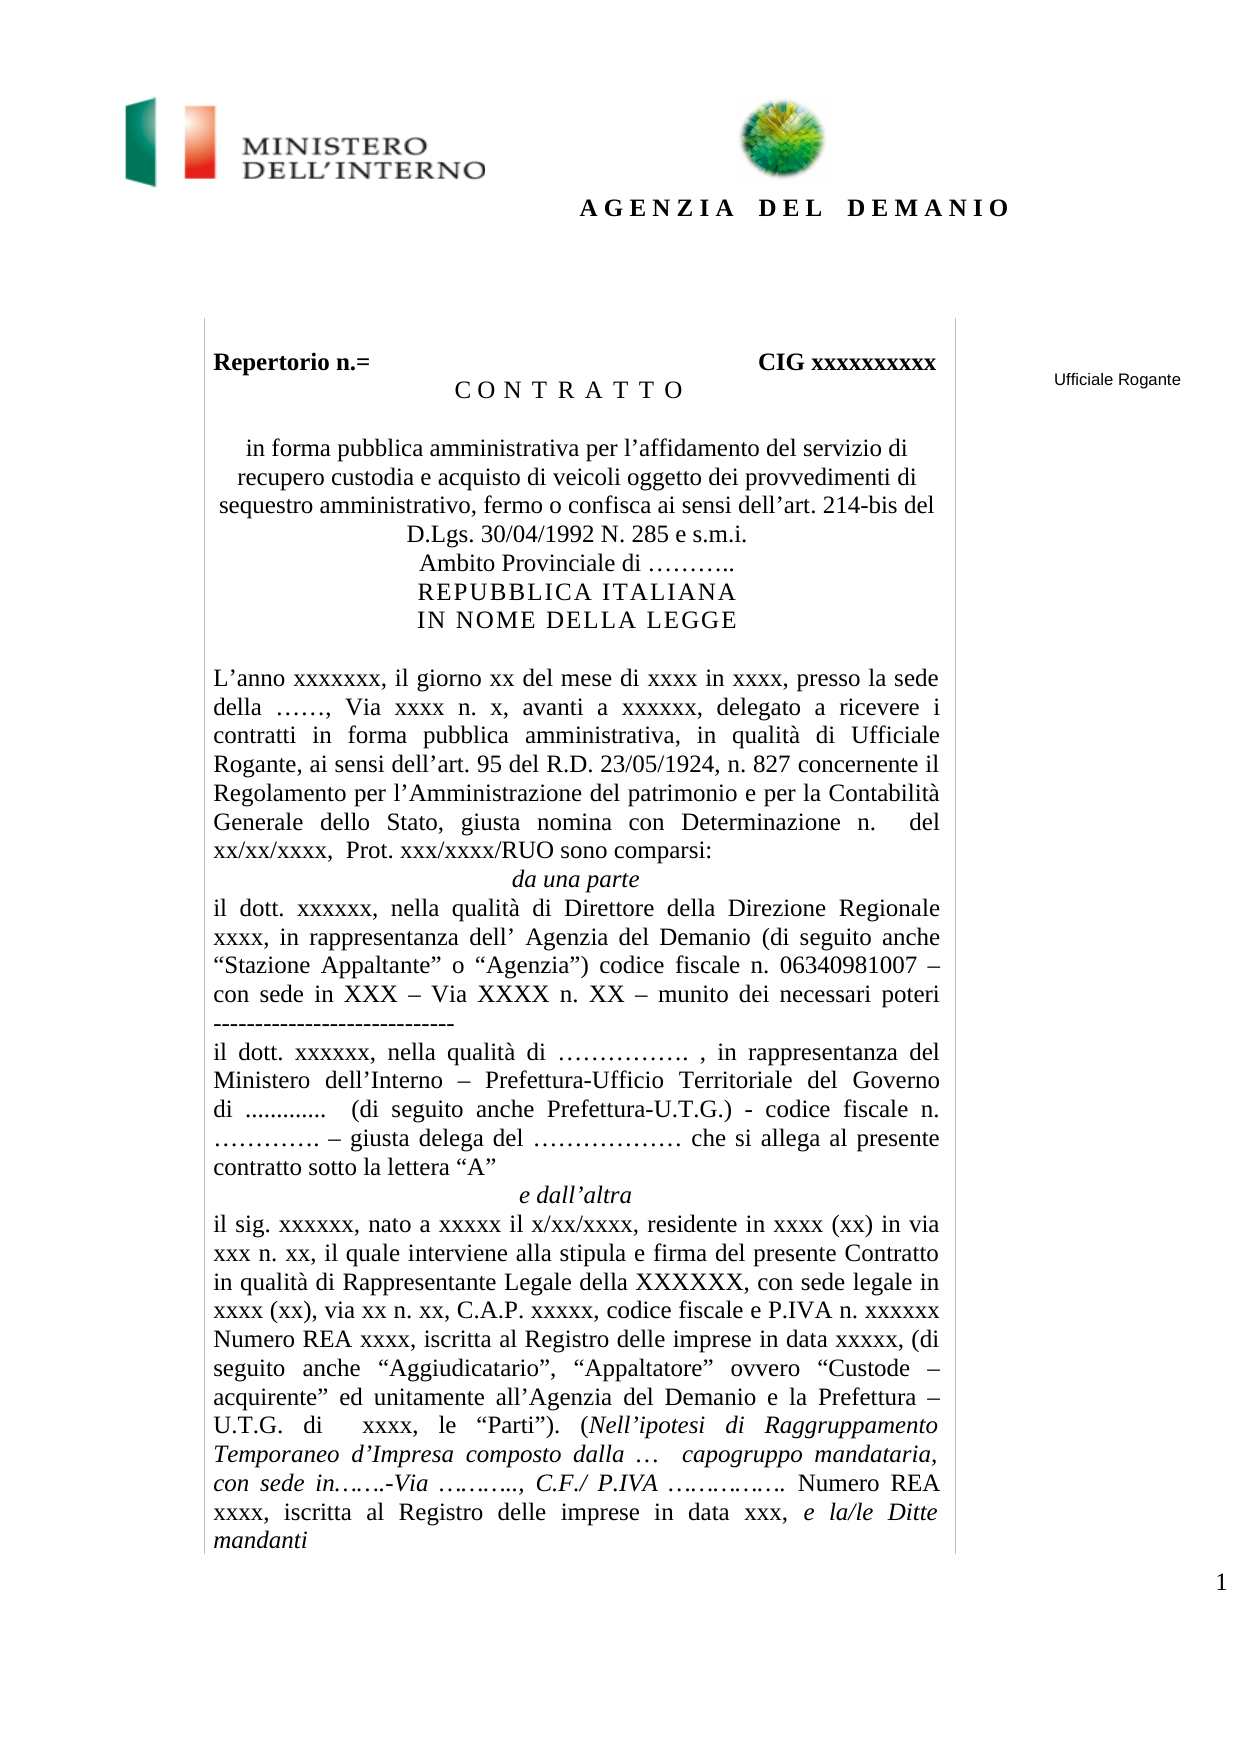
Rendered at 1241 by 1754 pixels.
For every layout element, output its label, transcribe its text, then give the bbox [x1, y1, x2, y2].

text L’anno xxxxxxx, il giorno xx del mese di xxxx in xxxx, presso la sede della ……, Via xxxx n. x, avanti a xxxxxx, delegato a ricevere i contratti in forma pubblica amministrativa, in qualità di Ufficiale Rogante, ai sensi dell’art. 95 del R.D. 23/05/1924, n. 827 concernente il Regolamento per l’Amministrazione del patrimonio e per la Contabilità Generale dello Stato, giusta nomina con Determinazione n. del xx/xx/xxxx, Prot. xxx/xxxx/RUO sono comparsi: [205, 663, 955, 864]
text il dott. xxxxxx, nella qualità di Direttore della Direzione Regionale xxxx, in rappresentanza dell’ Agenzia del Demanio (di seguito anche “Stazione Appaltante” o “Agenzia”) codice fiscale n. 06340981007 – con sede in XXX – Via XXXX n. XX – munito dei necessari poteri ----------------------------- [205, 893, 955, 1037]
text da una parte [205, 864, 955, 893]
text C O N T R A T T O [205, 376, 955, 404]
text in forma pubblica amministrativa per l’affidamento del servizio di recupero custodia e acquisto di veicoli oggetto dei provvedimenti di sequestro amministrativo, fermo o confisca ai sensi dell’art. 214-bis del D.Lgs. 30/04/1992 N. 285 e s.m.i. [205, 433, 955, 548]
text REPUBBLICA ITALIANA [205, 577, 955, 606]
text il sig. xxxxxx, nato a xxxxx il x/xx/xxxx, residente in xxxx (xx) in via xxx n. xx, il quale interviene alla stipula e firma del presente Contratto in qualità di Rappresentante Legale della XXXXXX, con sede legale in xxxx (xx), via xx n. xx, C.A.P. xxxxx, codice fiscale e P.IVA n. xxxxxx Numero REA xxxx, iscritta al Registro delle imprese in data xxxxx, (di seguito anche “Aggiudicatario”, “Appaltatore” ovvero “Custode – acquirente” ed unitamente all’Agenzia del Demanio e la Prefettura –U.T.G. di xxxx, le “Parti”). (Nell’ipotesi di Raggruppamento Temporaneo d’Impresa composto dalla … capogruppo mandataria, con sede in…….-Via ……….., C.F./ P.IVA ……………. Numero REA xxxx, iscritta al Registro delle imprese in data xxx, e la/le Ditte mandanti [205, 1209, 955, 1554]
text [996, 343, 1240, 470]
text IN NOME DELLA LEGGE [205, 606, 955, 634]
text Repertorio n.= CIG xxxxxxxxxx [205, 318, 955, 376]
text il dott. xxxxxx, nella qualità di ……………. , in rappresentanza del Ministero dell’Interno – Prefettura-Ufficio Territoriale del Governo di ............. (di seguito anche Prefettura-U.T.G.) - codice fiscale n. …………. – giusta delega del ……………… che si allega al presente contratto sotto la lettera “A” [205, 1037, 955, 1181]
text Ufficiale Rogante [1025, 370, 1210, 389]
text e dall’altra [205, 1181, 955, 1209]
text Ambito Provinciale di ……….. [205, 548, 955, 577]
